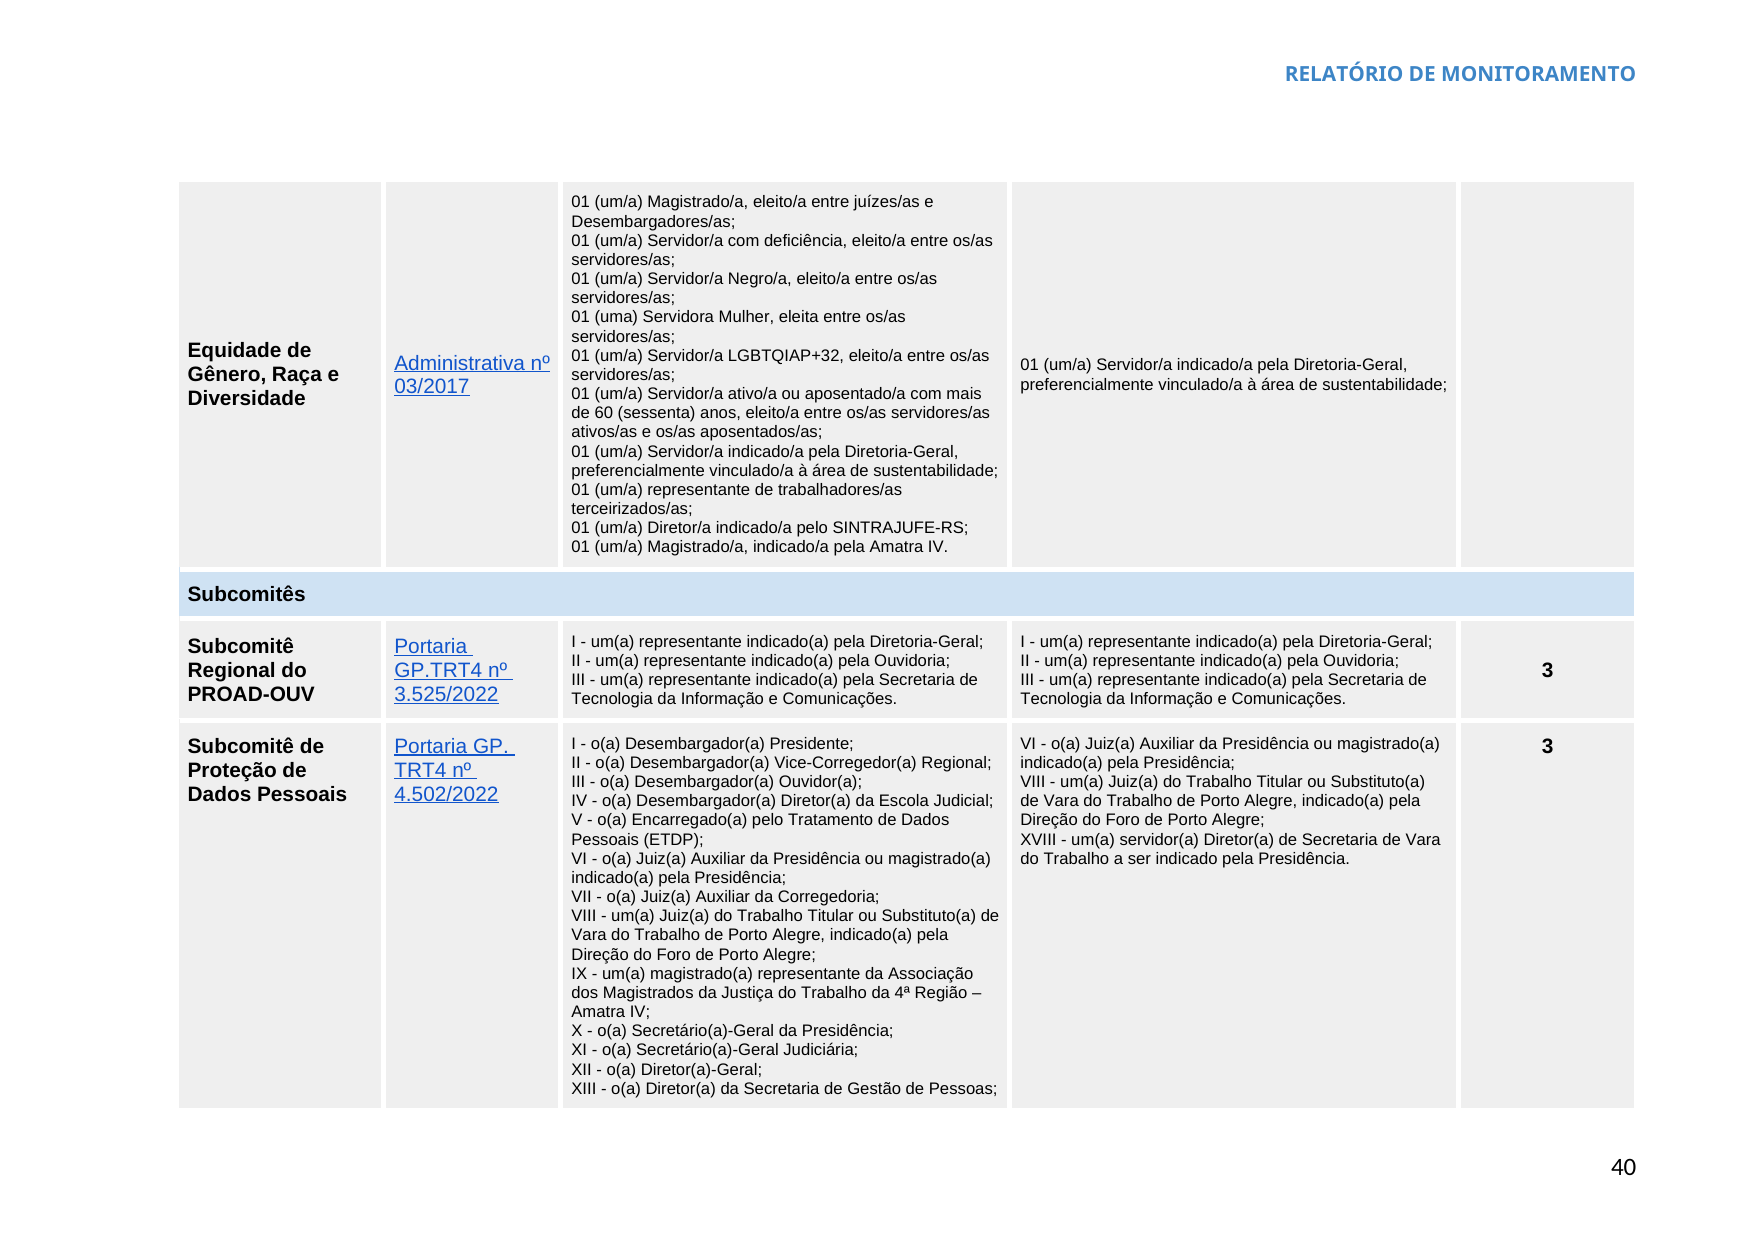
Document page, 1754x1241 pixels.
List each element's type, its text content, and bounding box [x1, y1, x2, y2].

table_cell VI - o(a) Juiz(a) Auxiliar da Presidência ou magistrado(a) indicado(a) pela Presidência; VIII - um(a) Juiz(a) do Trabalho Titular ou Substituto(a) de Vara do Trabalho de Porto Alegre, indicado(a) pela Direção do Foro de Porto Alegre; XVIII - um(a) servidor(a) Diretor(a) de Secretaria de Vara do Trabalho a ser indicado pela Presidência. [1012, 723, 1456, 1108]
table_cell Subcomitês [179, 568, 1634, 616]
table_cell Subcomitê de Proteção de Dados Pessoais [179, 720, 381, 1108]
table_cell Portaria GP.TRT4 nº 3.525/2022 [386, 621, 558, 718]
table_cell Administrativa nº 03/2017 [386, 182, 558, 567]
table_cell [1461, 182, 1634, 567]
table_cell I - um(a) representante indicado(a) pela Diretoria-Geral; II - um(a) representante indicado(a) pela Ouvidoria; III - um(a) representante indicado(a) pela Secretaria de Tecnologia da Informação e Comunicações. [563, 621, 1007, 718]
table_cell Portaria GP. TRT4 nº 4.502/2022 [386, 723, 558, 1108]
table_cell 3 [1461, 621, 1634, 718]
table_cell Equidade de Gênero, Raça e Diversidade [179, 182, 381, 567]
table_cell I - um(a) representante indicado(a) pela Diretoria-Geral; II - um(a) representante indicado(a) pela Ouvidoria; III - um(a) representante indicado(a) pela Secretaria de Tecnologia da Informação e Comunicações. [1012, 621, 1456, 718]
table_cell I - o(a) Desembargador(a) Presidente; II - o(a) Desembargador(a) Vice-Corregedor(a) Regional; III - o(a) Desembargador(a) Ouvidor(a); IV - o(a) Desembargador(a) Diretor(a) da Escola Judicial; V - o(a) Encarregado(a) pelo Tratamento de Dados Pessoais (ETDP); VI - o(a) Juiz(a) Auxiliar da Presidência ou magistrado(a) indicado(a) pela Presidência; VII - o(a) Juiz(a) Auxiliar da Corregedoria; VIII - um(a) Juiz(a) do Trabalho Titular ou Substituto(a) de Vara do Trabalho de Porto Alegre, indicado(a) pela Direção do Foro de Porto Alegre; IX - um(a) magistrado(a) representante da Associação dos Magistrados da Justiça do Trabalho da 4ª Região – Amatra IV; X - o(a) Secretário(a)-Geral da Presidência; XI - o(a) Secretário(a)-Geral Judiciária; XII - o(a) Diretor(a)-Geral; XIII - o(a) Diretor(a) da Secretaria de Gestão de Pessoas; [563, 723, 1007, 1108]
table_cell 01 (um/a) Magistrado/a, eleito/a entre juízes/as e Desembargadores/as; 01 (um/a) Servidor/a com deficiência, eleito/a entre os/as servidores/as; 01 (um/a) Servidor/a Negro/a, eleito/a entre os/as servidores/as; 01 (uma) Servidora Mulher, eleita entre os/as servidores/as; 01 (um/a) Servidor/a LGBTQIAP+32, eleito/a entre os/as servidores/as; 01 (um/a) Servidor/a ativo/a ou aposentado/a com mais de 60 (sessenta) anos, eleito/a entre os/as servidores/as ativos/as e os/as aposentados/as; 01 (um/a) Servidor/a indicado/a pela Diretoria-Geral, preferencialmente vinculado/a à área de sustentabilidade; 01 (um/a) representante de trabalhadores/as terceirizados/as; 01 (um/a) Diretor/a indicado/a pelo SINTRAJUFE-RS; 01 (um/a) Magistrado/a, indicado/a pela Amatra IV. [563, 182, 1007, 567]
table_cell Subcomitê Regional do PROAD-OUV [179, 617, 381, 718]
table_cell 01 (um/a) Servidor/a indicado/a pela Diretoria-Geral, preferencialmente vinculado/a à área de sustentabilidade; [1012, 182, 1456, 567]
table_cell 3 [1461, 723, 1634, 1108]
